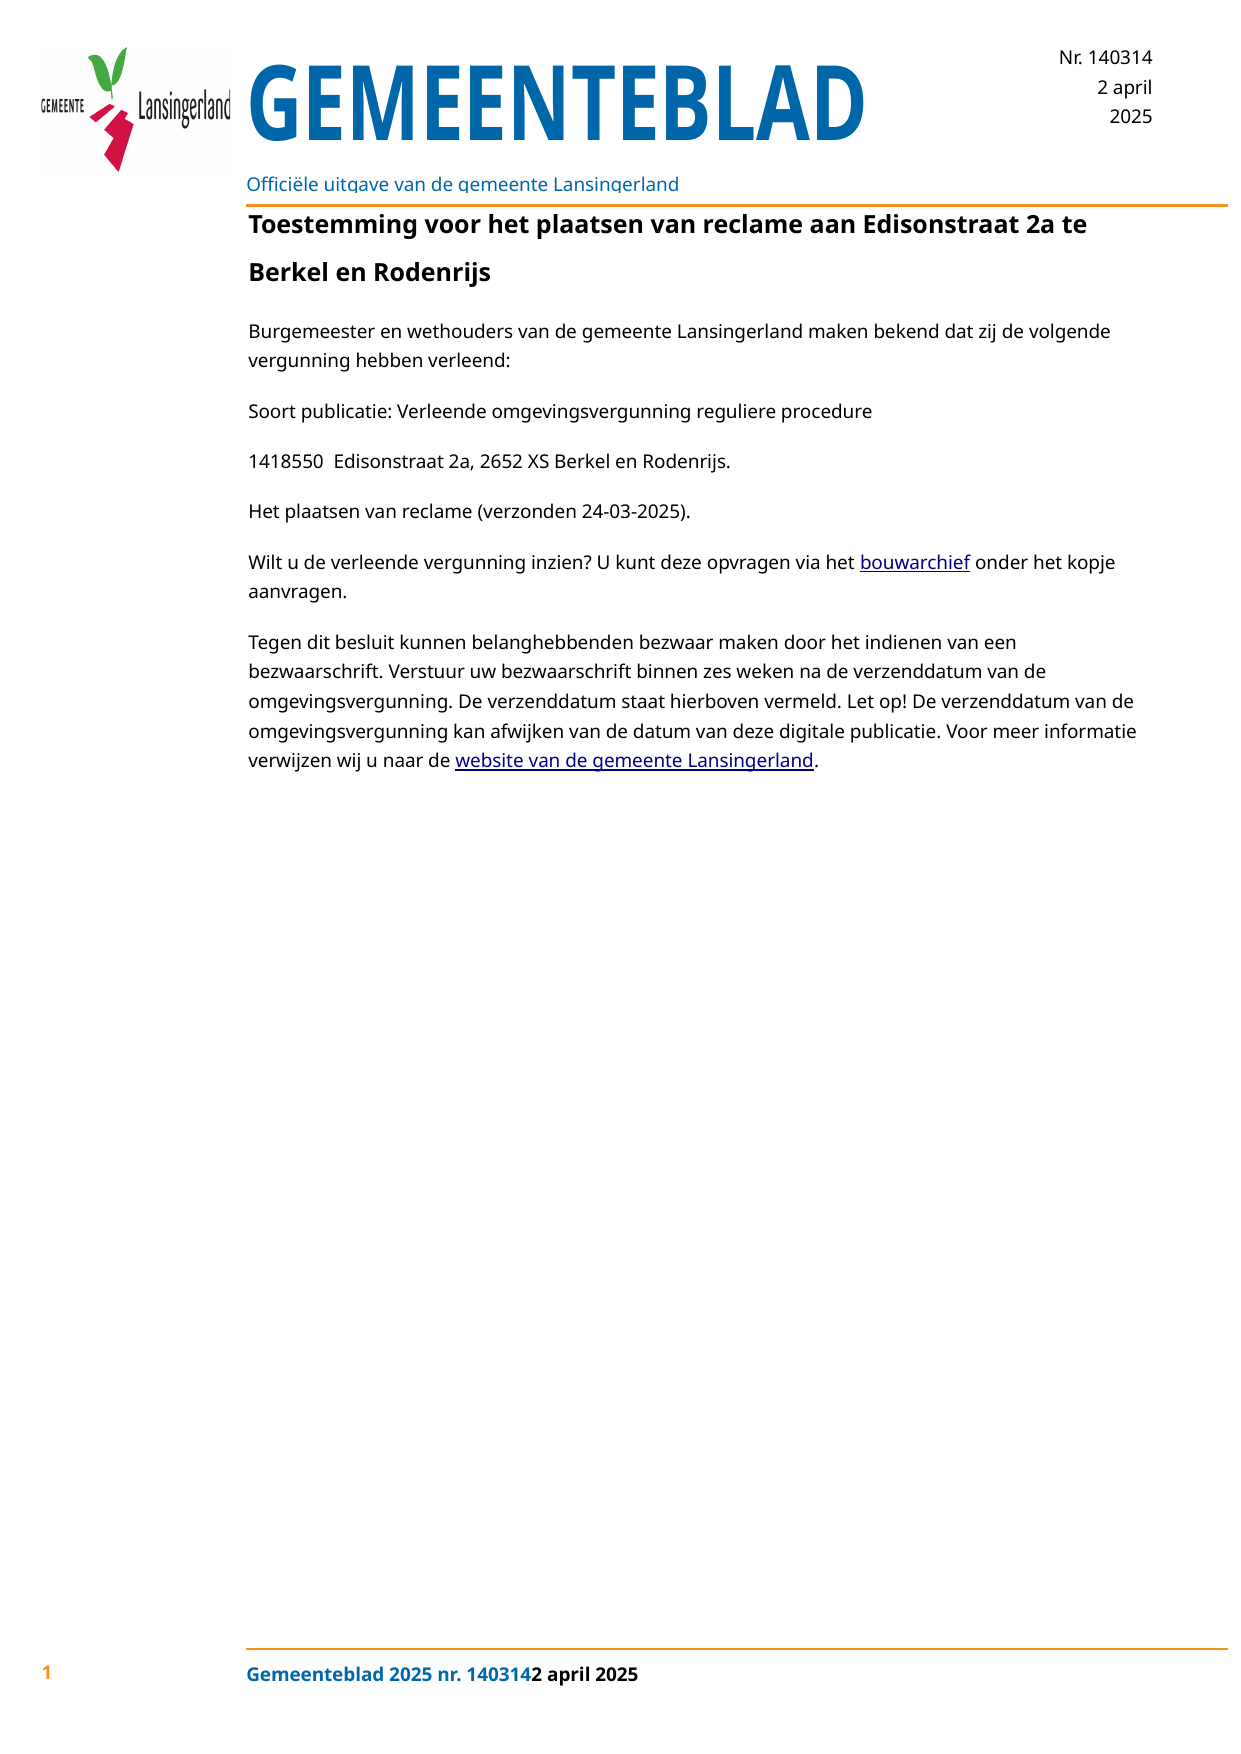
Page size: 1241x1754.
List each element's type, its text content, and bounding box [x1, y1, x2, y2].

text 1418550 Edisonstraat 2a, 2652 XS Berkel en Rodenrijs. [248, 448, 1152, 474]
text Wilt u de verleende vergunning inzien? U kunt deze opvragen via het bouwarchief onder het kopje aanvragen. [248, 549, 1152, 604]
text Toestemming voor het plaatsen van reclame aan Edisonstraat 2a te Berkel en Rodenrijs [248, 207, 1152, 288]
picture [41, 47, 231, 172]
text Soort publicatie: Verleende omgevingsvergunning reguliere procedure [248, 398, 1152, 424]
text Burgemeester en wethouders van de gemeente Lansingerland maken bekend dat zij de volgende vergunning hebben verleend: [248, 318, 1152, 373]
text Tegen dit besluit kunnen belanghebbenden bezwaar maken door het indienen van een bezwaarschrift. Verstuur uw bezwaarschrift binnen zes weken na de verzenddatum van de omgevingsvergunning. De verzenddatum staat hierboven vermeld. Let op! De verzenddatum van de omgevingsvergunning kan afwijken van de datum van deze digitale publicatie. Voor meer informatie verwijzen wij u naar de website van de gemeente Lansingerland. [248, 629, 1152, 773]
text Het plaatsen van reclame (verzonden 24-03-2025). [248, 499, 1152, 524]
